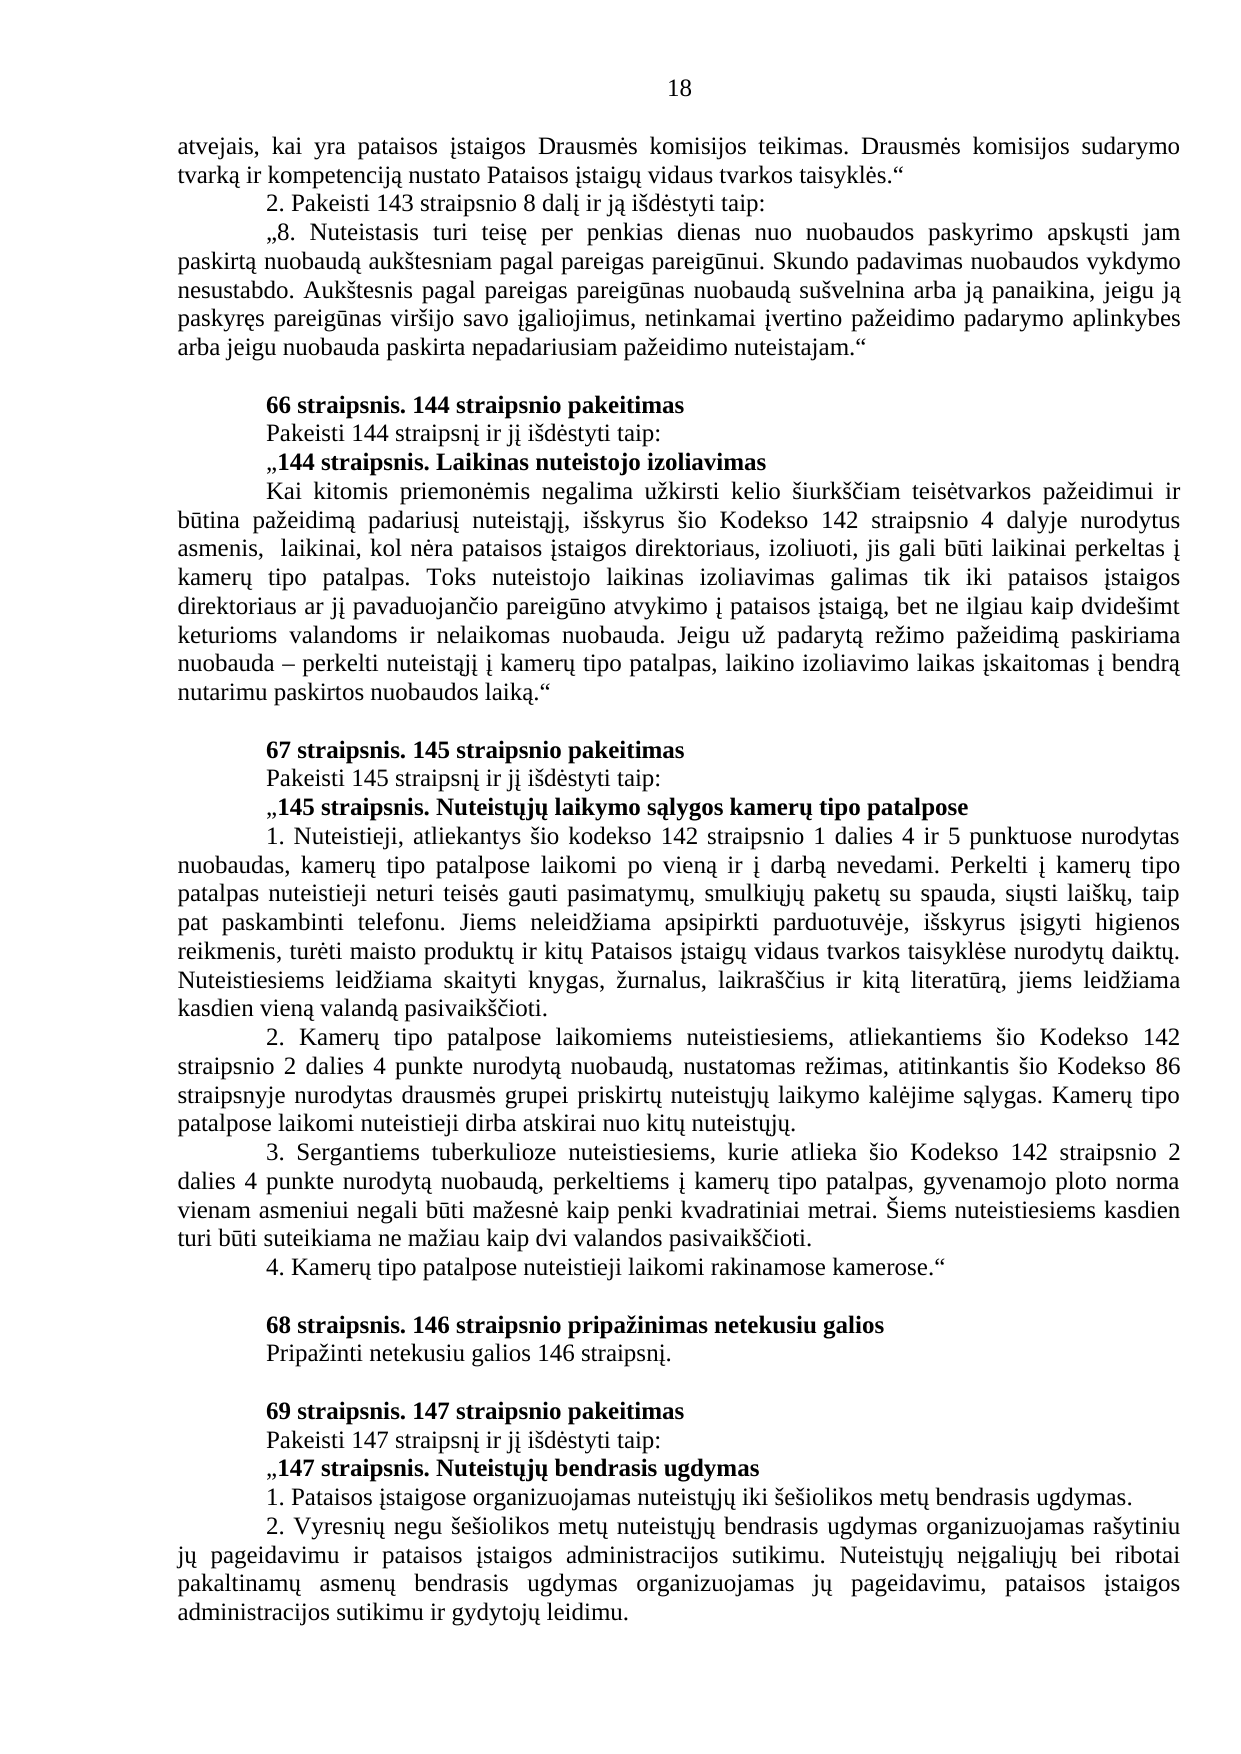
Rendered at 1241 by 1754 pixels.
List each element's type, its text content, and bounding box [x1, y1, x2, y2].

text 2. Vyresnių negu šešiolikos metų nuteistųjų bendrasis ugdymas organizuojamas rašytiniu jų pageidavimu ir pataisos įstaigos administracijos sutikimu. Nuteistųjų neįgaliųjų bei ribotai pakaltinamų asmenų bendrasis ugdymas organizuojamas jų pageidavimu, pataisos įstaigos administracijos sutikimu ir gydytojų leidimu. [177, 1511, 1181, 1626]
text 1. Nuteistieji, atliekantys šio kodekso 142 straipsnio 1 dalies 4 ir 5 punktuose nurodytas nuobaudas, kamerų tipo patalpose laikomi po vieną ir į darbą nevedami. Perkelti į kamerų tipo patalpas nuteistieji neturi teisės gauti pasimatymų, smulkiųjų paketų su spauda, siųsti laiškų, taip pat paskambinti telefonu. Jiems neleidžiama apsipirkti parduotuvėje, išskyrus įsigyti higienos reikmenis, turėti maisto produktų ir kitų Pataisos įstaigų vidaus tvarkos taisyklėse nurodytų daiktų. Nuteistiesiems leidžiama skaityti knygas, žurnalus, laikraščius ir kitą literatūrą, jiems leidžiama kasdien vieną valandą pasivaikščioti. [177, 821, 1181, 1022]
text 2. Kamerų tipo patalpose laikomiems nuteistiesiems, atliekantiems šio Kodekso 142 straipsnio 2 dalies 4 punkte nurodytą nuobaudą, nustatomas režimas, atitinkantis šio Kodekso 86 straipsnyje nurodytas drausmės grupei priskirtų nuteistųjų laikymo kalėjime sąlygas. Kamerų tipo patalpose laikomi nuteistieji dirba atskirai nuo kitų nuteistųjų. [177, 1022, 1181, 1137]
text Kai kitomis priemonėmis negalima užkirsti kelio šiurkščiam teisėtvarkos pažeidimui ir būtina pažeidimą padariusį nuteistąjį, išskyrus šio Kodekso 142 straipsnio 4 dalyje nurodytus asmenis, laikinai, kol nėra pataisos įstaigos direktoriaus, izoliuoti, jis gali būti laikinai perkeltas į kamerų tipo patalpas. Toks nuteistojo laikinas izoliavimas galimas tik iki pataisos įstaigos direktoriaus ar jį pavaduojančio pareigūno atvykimo į pataisos įstaigą, bet ne ilgiau kaip dvidešimt keturioms valandoms ir nelaikomas nuobauda. Jeigu už padarytą režimo pažeidimą paskiriama nuobauda – perkelti nuteistąjį į kamerų tipo patalpas, laikino izoliavimo laikas įskaitomas į bendrą nutarimu paskirtos nuobaudos laiką.“ [177, 476, 1181, 706]
text Pakeisti 147 straipsnį ir jį išdėstyti taip: [177, 1425, 1181, 1453]
text Pakeisti 145 straipsnį ir jį išdėstyti taip: [177, 763, 1181, 792]
text 69 straipsnis. 147 straipsnio pakeitimas [177, 1396, 1181, 1425]
text „147 straipsnis. Nuteistųjų bendrasis ugdymas [177, 1453, 1181, 1482]
text 4. Kamerų tipo patalpose nuteistieji laikomi rakinamose kamerose.“ [177, 1252, 1181, 1281]
text 3. Sergantiems tuberkulioze nuteistiesiems, kurie atlieka šio Kodekso 142 straipsnio 2 dalies 4 punkte nurodytą nuobaudą, perkeltiems į kamerų tipo patalpas, gyvenamojo ploto norma vienam asmeniui negali būti mažesnė kaip penki kvadratiniai metrai. Šiems nuteistiesiems kasdien turi būti suteikiama ne mažiau kaip dvi valandos pasivaikščioti. [177, 1137, 1181, 1252]
text 2. Pakeisti 143 straipsnio 8 dalį ir ją išdėstyti taip: [177, 188, 1181, 217]
text 67 straipsnis. 145 straipsnio pakeitimas [177, 735, 1181, 763]
text 68 straipsnis. 146 straipsnio pripažinimas netekusiu galios [177, 1310, 1181, 1338]
text Pripažinti netekusiu galios 146 straipsnį. [177, 1338, 1181, 1367]
text „8. Nuteistasis turi teisę per penkias dienas nuo nuobaudos paskyrimo apskųsti jam paskirtą nuobaudą aukštesniam pagal pareigas pareigūnui. Skundo padavimas nuobaudos vykdymo nesustabdo. Aukštesnis pagal pareigas pareigūnas nuobaudą sušvelnina arba ją panaikina, jeigu ją paskyręs pareigūnas viršijo savo įgaliojimus, netinkamai įvertino pažeidimo padarymo aplinkybes arba jeigu nuobauda paskirta nepadariusiam pažeidimo nuteistajam.“ [177, 217, 1181, 361]
text 1. Pataisos įstaigose organizuojamas nuteistųjų iki šešiolikos metų bendrasis ugdymas. [177, 1482, 1181, 1511]
text 66 straipsnis. 144 straipsnio pakeitimas [177, 390, 1181, 418]
text „145 straipsnis. Nuteistųjų laikymo sąlygos kamerų tipo patalpose [177, 792, 1181, 821]
text „144 straipsnis. Laikinas nuteistojo izoliavimas [177, 447, 1181, 476]
text atvejais, kai yra pataisos įstaigos Drausmės komisijos teikimas. Drausmės komisijos sudarymo tvarką ir kompetenciją nustato Pataisos įstaigų vidaus tvarkos taisyklės.“ [177, 131, 1181, 188]
text Pakeisti 144 straipsnį ir jį išdėstyti taip: [177, 418, 1181, 447]
